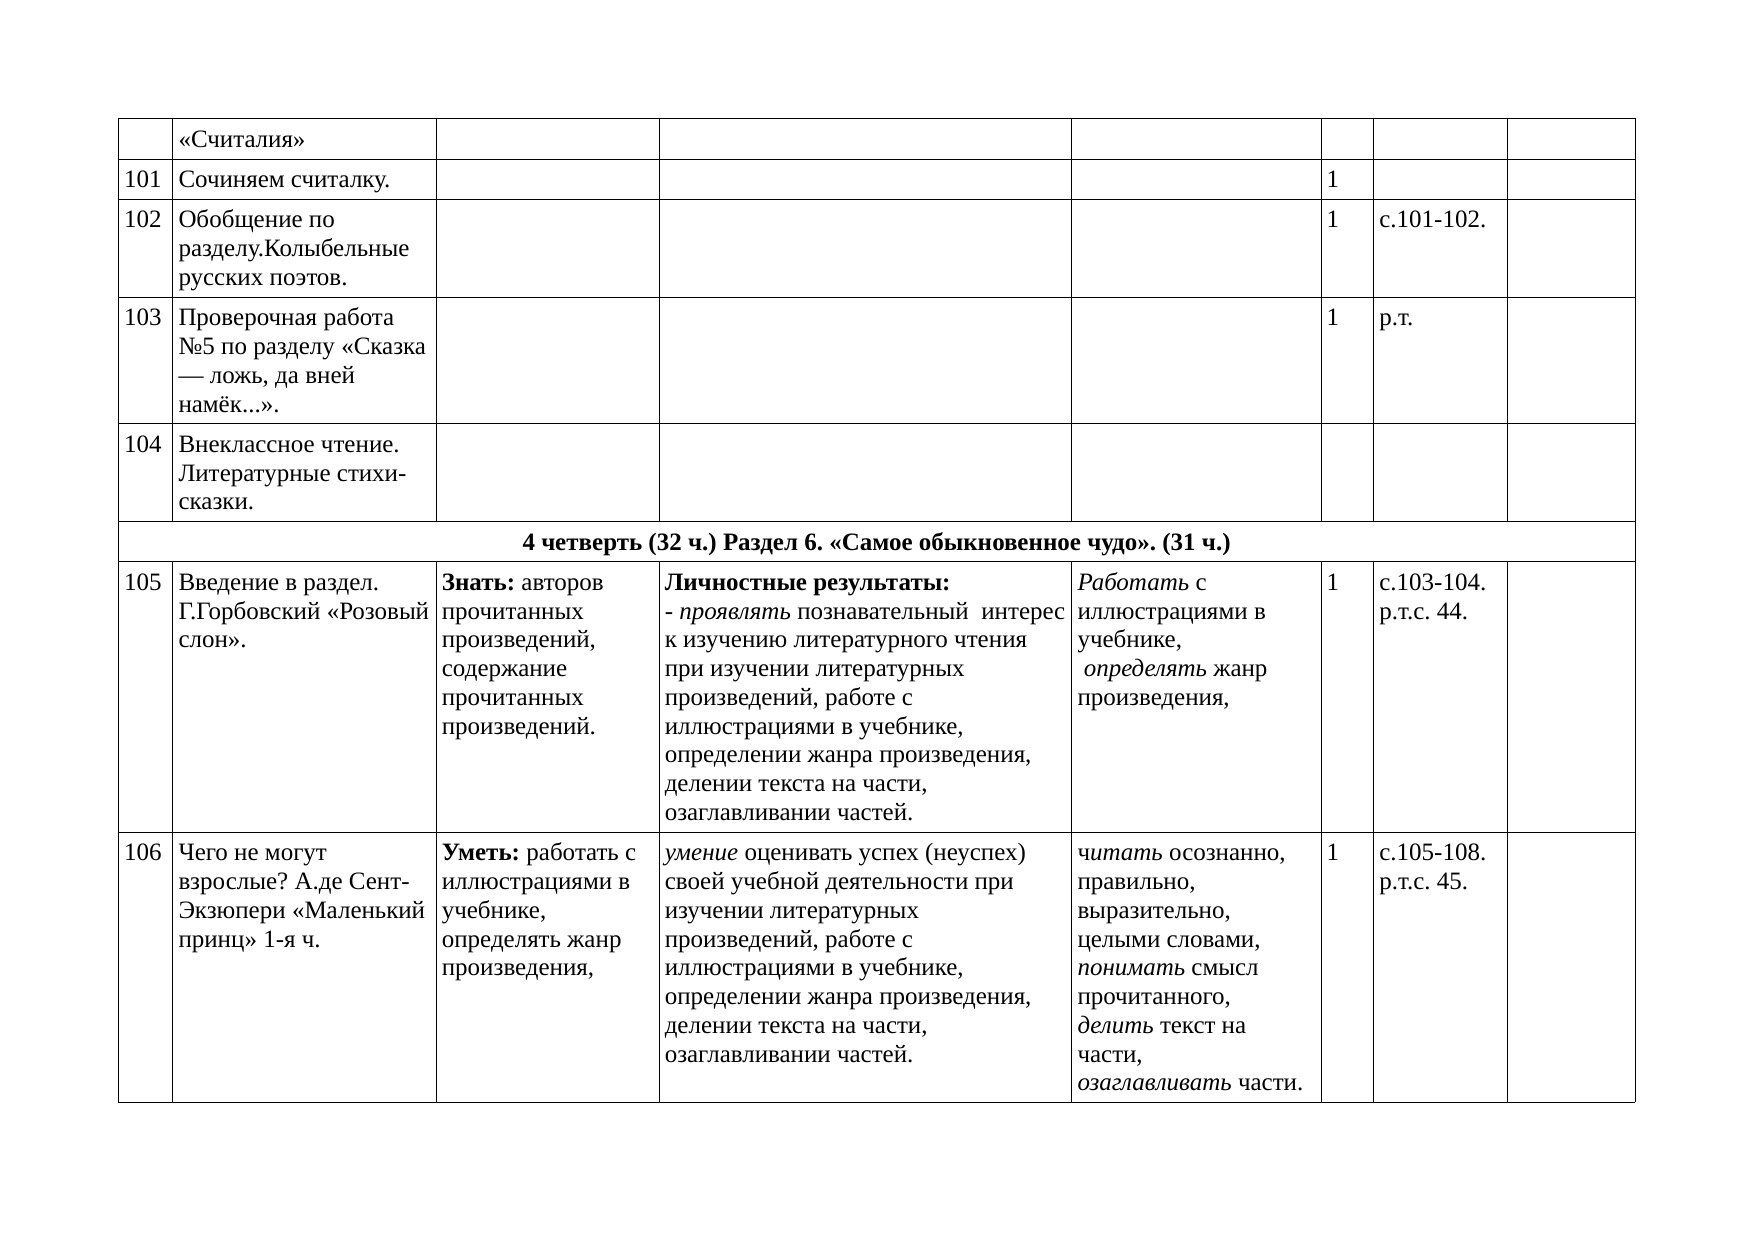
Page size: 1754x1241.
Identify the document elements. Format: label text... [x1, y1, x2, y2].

table_cell [437, 200, 659, 297]
table_cell 1 [1322, 298, 1373, 423]
table_cell читать осознанно, правильно, выразительно, целыми словами, понимать смысл прочитанного, делить текст на части, озаглавливать части. [1072, 833, 1321, 1102]
table_cell [1322, 119, 1373, 158]
table_cell с.103-104. р.т.с. 44. [1374, 562, 1507, 832]
table_cell [1072, 119, 1321, 158]
table_cell [1072, 298, 1321, 423]
table_cell Личностные результаты: - проявлять познавательный интерес к изучению литературного чтения при изучении литературных произведений, работе с иллюстрациями в учебнике, определении жанра произведения, делении текста на части, озаглавливании частей. [660, 562, 1071, 832]
table_cell 103 [119, 298, 172, 423]
table_cell Работать с иллюстрациями в учебнике, определять жанр произведения, [1072, 562, 1321, 832]
table_cell Обобщение по разделу.Колыбельные русских поэтов. [173, 200, 436, 297]
table_cell [660, 200, 1071, 297]
table_cell Проверочная работа №5 по разделу «Сказка — ложь, да вней намёк...». [173, 298, 436, 423]
table_cell р.т. [1374, 298, 1507, 423]
table_cell [1072, 424, 1321, 521]
table_cell с.105-108. р.т.с. 45. [1374, 833, 1507, 1102]
table_cell с.101-102. [1374, 200, 1507, 297]
table_cell Знать: авторов прочитанных произведений, содержание прочитанных произведений. [437, 562, 659, 832]
table_cell [660, 160, 1071, 199]
table_cell [1508, 833, 1635, 1102]
table_cell [660, 119, 1071, 158]
table_cell Сочиняем считалку. [173, 160, 436, 199]
table_cell 4 четверть (32 ч.) Раздел 6. «Самое обыкновенное чудо». (31 ч.) [119, 522, 1635, 561]
table_cell 1 [1322, 562, 1373, 832]
table_cell [119, 119, 172, 158]
table_cell 104 [119, 424, 172, 521]
table_cell 1 [1322, 200, 1373, 297]
table_cell [1508, 119, 1635, 158]
table_cell [1322, 424, 1373, 521]
table_cell [660, 424, 1071, 521]
table_cell [437, 160, 659, 199]
table_cell [437, 298, 659, 423]
table_cell [1072, 160, 1321, 199]
table_cell [1508, 298, 1635, 423]
table_cell [437, 424, 659, 521]
table_cell [1508, 424, 1635, 521]
table_cell [437, 119, 659, 158]
table_cell умение оценивать успех (неуспех) своей учебной деятельности при изучении литературных произведений, работе с иллюстрациями в учебнике, определении жанра произведения, делении текста на части, озаглавливании частей. [660, 833, 1071, 1102]
table_cell 1 [1322, 833, 1373, 1102]
table_cell Внеклассное чтение. Литературные стихи-сказки. [173, 424, 436, 521]
table_cell [1072, 200, 1321, 297]
table_cell [1508, 562, 1635, 832]
table_cell [1374, 119, 1507, 158]
table_cell [1374, 424, 1507, 521]
table_cell Чего не могут взрослые? А.де Сент-Экзюпери «Маленький принц» 1-я ч. [173, 833, 436, 1102]
table_cell Введение в раздел. Г.Горбовский «Розовый слон». [173, 562, 436, 832]
table_cell [1374, 160, 1507, 199]
table_cell 102 [119, 200, 172, 297]
table_cell «Считалия» [173, 119, 436, 158]
table_cell [660, 298, 1071, 423]
table_cell [1508, 160, 1635, 199]
table_cell 1 [1322, 160, 1373, 199]
table_cell [1508, 200, 1635, 297]
table_cell 106 [119, 833, 172, 1102]
table_cell Уметь: работать с иллюстрациями в учебнике, определять жанр произведения, [437, 833, 659, 1102]
table_cell 105 [119, 562, 172, 832]
table_cell 101 [119, 160, 172, 199]
